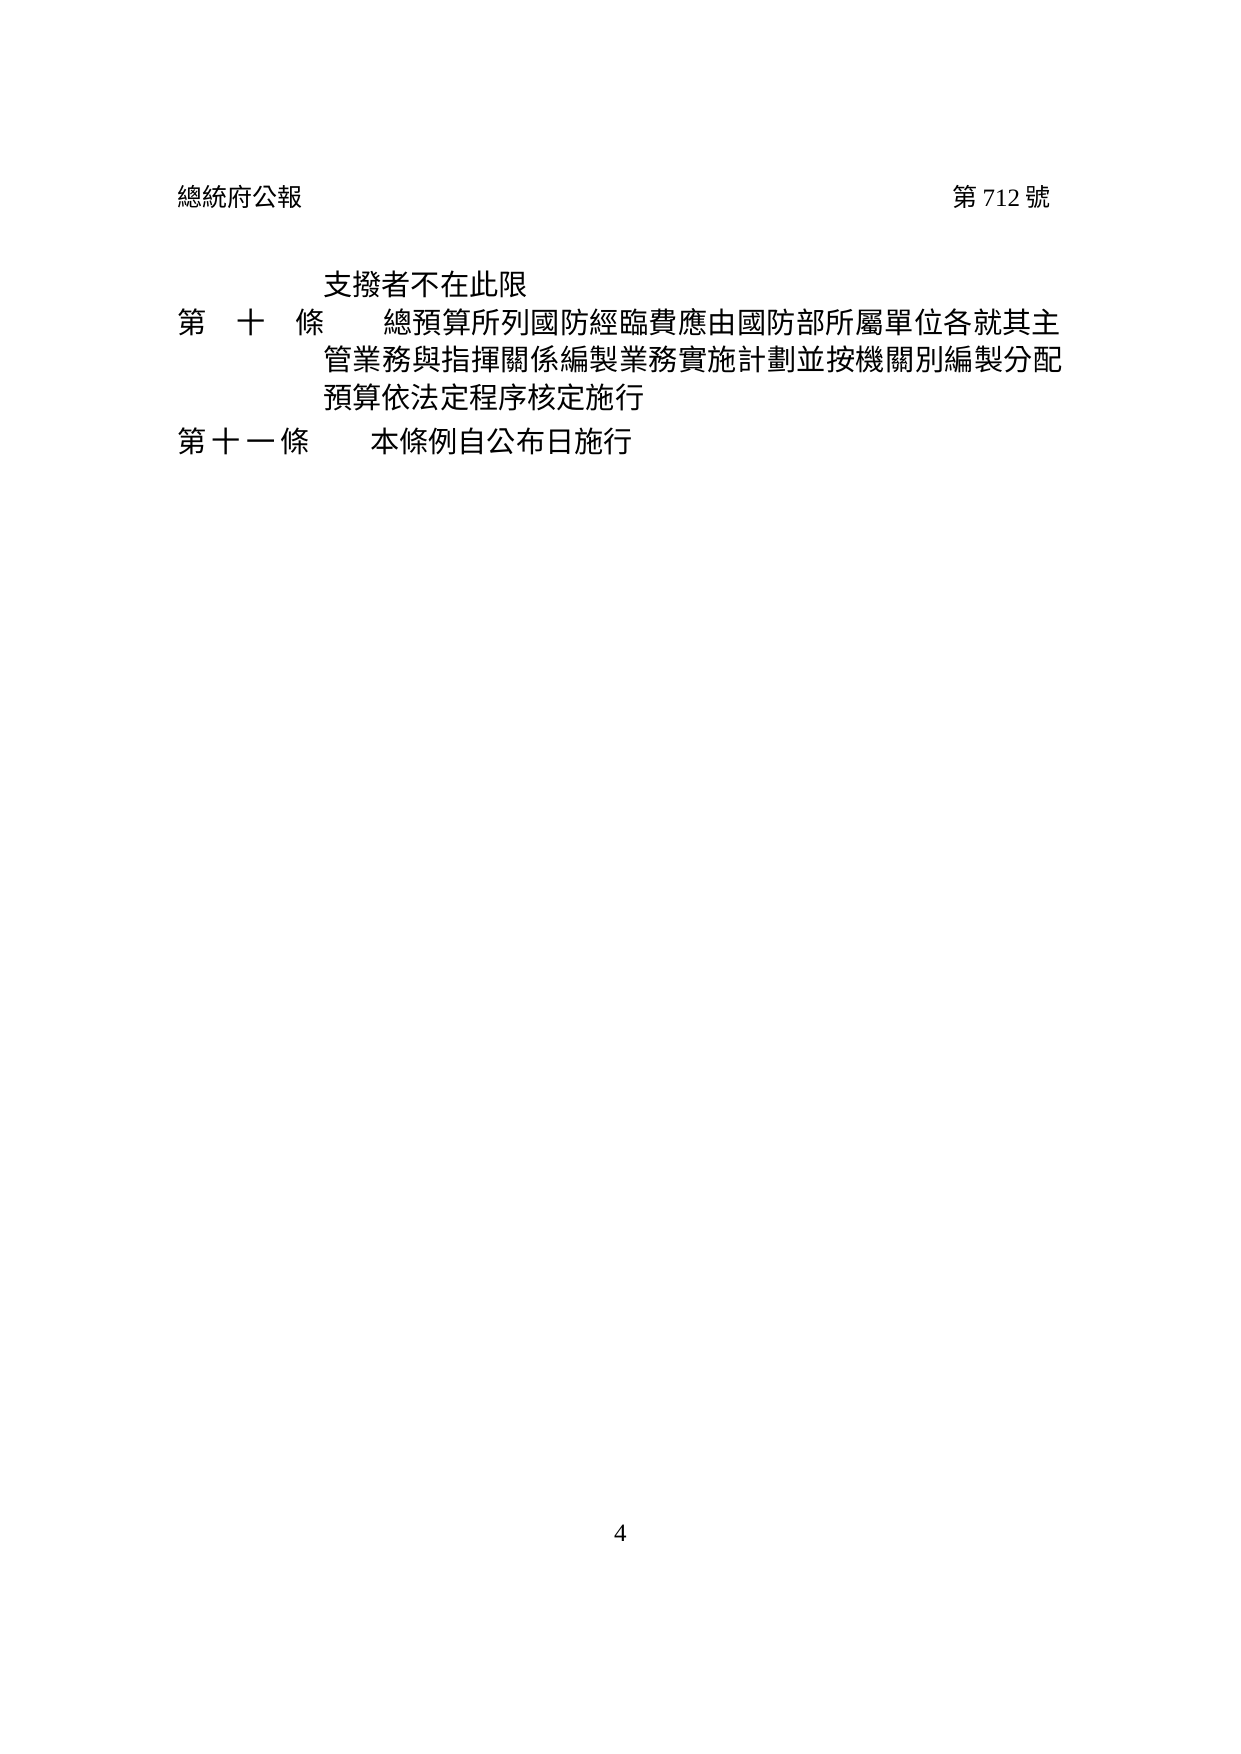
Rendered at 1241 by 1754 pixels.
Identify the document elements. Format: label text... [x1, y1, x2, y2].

text 支撥者不在此限 [177, 266, 1063, 303]
text 第 十 條 總預算所列國防經臨費應由國防部所屬單位各就其主管業務與指揮關係編製業務實施計劃並按機關別編製分配預算依法定程序核定施行 [177, 303, 1063, 416]
text 第十一條 本條例自公布日施行 [177, 416, 1063, 462]
